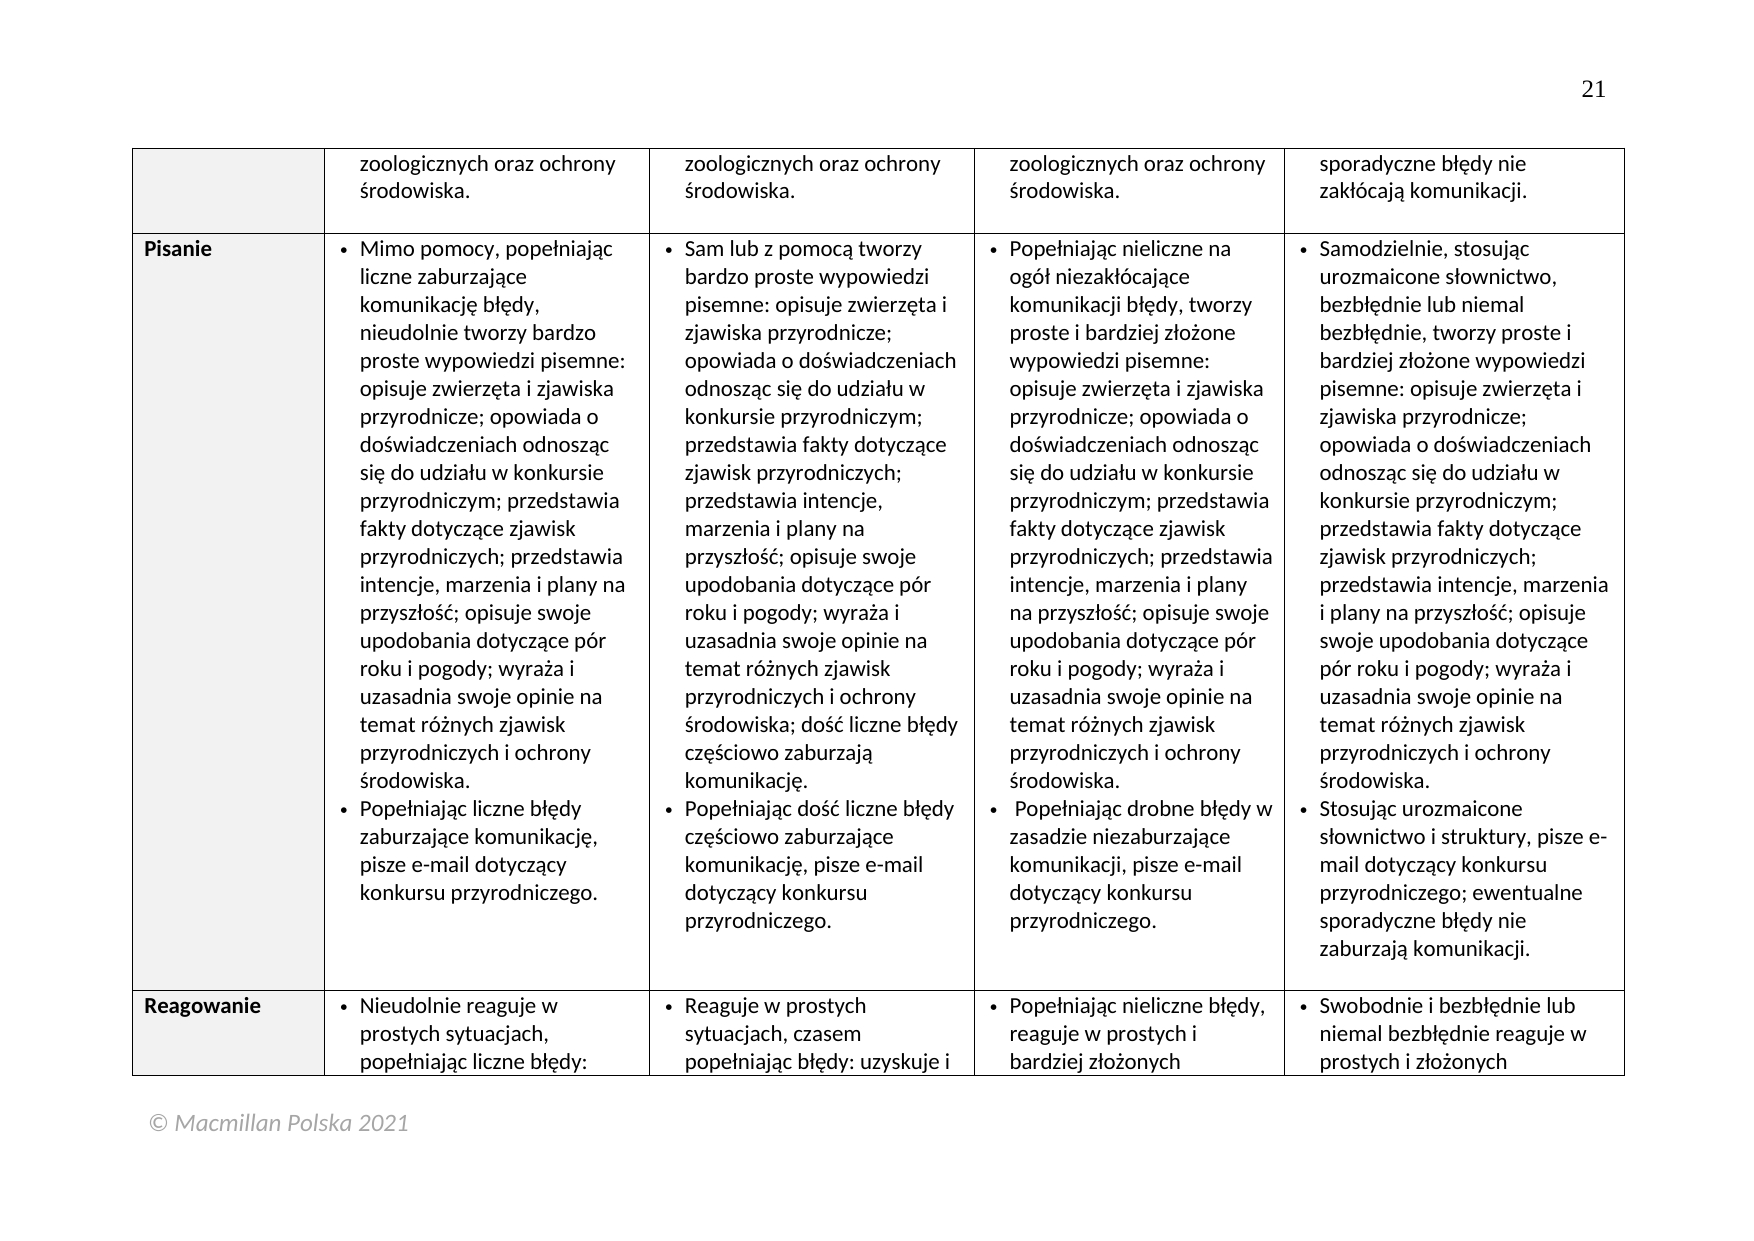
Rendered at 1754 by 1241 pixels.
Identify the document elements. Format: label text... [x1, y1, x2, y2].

table_cell zoologicznych oraz ochrony środowiska. [650, 149, 974, 233]
table_cell Popełniając nieliczne na ogół niezakłócające komunikacji błędy, tworzy proste i bardziej złożone wypowiedzi pisemne: opisuje zwierzęta i zjawiska przyrodnicze; opowiada o doświadczeniach odnosząc się do udziału w konkursie przyrodniczym; przedstawia fakty dotyczące zjawisk przyrodniczych; przedstawia intencje, marzenia i plany na przyszłość; opisuje swoje upodobania dotyczące pór roku i pogody; wyraża i uzasadnia swoje opinie na temat różnych zjawisk przyrodniczych i ochrony środowiska. Popełniając drobne błędy w zasadzie niezaburzające komunikacji, pisze e-mail dotyczący konkursu przyrodniczego. [975, 234, 1284, 990]
table_cell sporadyczne błędy nie zakłócają komunikacji. [1285, 149, 1624, 233]
table_cell Nieudolnie reaguje w prostych sytuacjach, popełniając liczne błędy: [325, 991, 649, 1075]
table_cell Sam lub z pomocą tworzy bardzo proste wypowiedzi pisemne: opisuje zwierzęta i zjawiska przyrodnicze; opowiada o doświadczeniach odnosząc się do udziału w konkursie przyrodniczym; przedstawia fakty dotyczące zjawisk przyrodniczych; przedstawia intencje, marzenia i plany na przyszłość; opisuje swoje upodobania dotyczące pór roku i pogody; wyraża i uzasadnia swoje opinie na temat różnych zjawisk przyrodniczych i ochrony środowiska; dość liczne błędy częściowo zaburzają komunikację. Popełniając dość liczne błędy częściowo zaburzające komunikację, pisze e-mail dotyczący konkursu przyrodniczego. [650, 234, 974, 990]
table_cell Reaguje w prostych sytuacjach, czasem popełniając błędy: uzyskuje i [650, 991, 974, 1075]
table_cell Popełniając nieliczne błędy, reaguje w prostych i bardziej złożonych [975, 991, 1284, 1075]
table_cell Mimo pomocy, popełniając liczne zaburzające komunikację błędy, nieudolnie tworzy bardzo proste wypowiedzi pisemne: opisuje zwierzęta i zjawiska przyrodnicze; opowiada o doświadczeniach odnosząc się do udziału w konkursie przyrodniczym; przedstawia fakty dotyczące zjawisk przyrodniczych; przedstawia intencje, marzenia i plany na przyszłość; opisuje swoje upodobania dotyczące pór roku i pogody; wyraża i uzasadnia swoje opinie na temat różnych zjawisk przyrodniczych i ochrony środowiska. Popełniając liczne błędy zaburzające komunikację, pisze e-mail dotyczący konkursu przyrodniczego. [325, 234, 649, 990]
table_cell Pisanie [133, 234, 324, 990]
table_cell [133, 149, 324, 233]
table_cell Samodzielnie, stosując urozmaicone słownictwo, bezbłędnie lub niemal bezbłędnie, tworzy proste i bardziej złożone wypowiedzi pisemne: opisuje zwierzęta i zjawiska przyrodnicze; opowiada o doświadczeniach odnosząc się do udziału w konkursie przyrodniczym; przedstawia fakty dotyczące zjawisk przyrodniczych; przedstawia intencje, marzenia i plany na przyszłość; opisuje swoje upodobania dotyczące pór roku i pogody; wyraża i uzasadnia swoje opinie na temat różnych zjawisk przyrodniczych i ochrony środowiska. Stosując urozmaicone słownictwo i struktury, pisze e-mail dotyczący konkursu przyrodniczego; ewentualne sporadyczne błędy nie zaburzają komunikacji. [1285, 234, 1624, 990]
table_cell Swobodnie i bezbłędnie lub niemal bezbłędnie reaguje w prostych i złożonych [1285, 991, 1624, 1075]
table_cell Reagowanie [133, 991, 324, 1075]
table_cell zoologicznych oraz ochrony środowiska. [975, 149, 1284, 233]
table_cell zoologicznych oraz ochrony środowiska. [325, 149, 649, 233]
